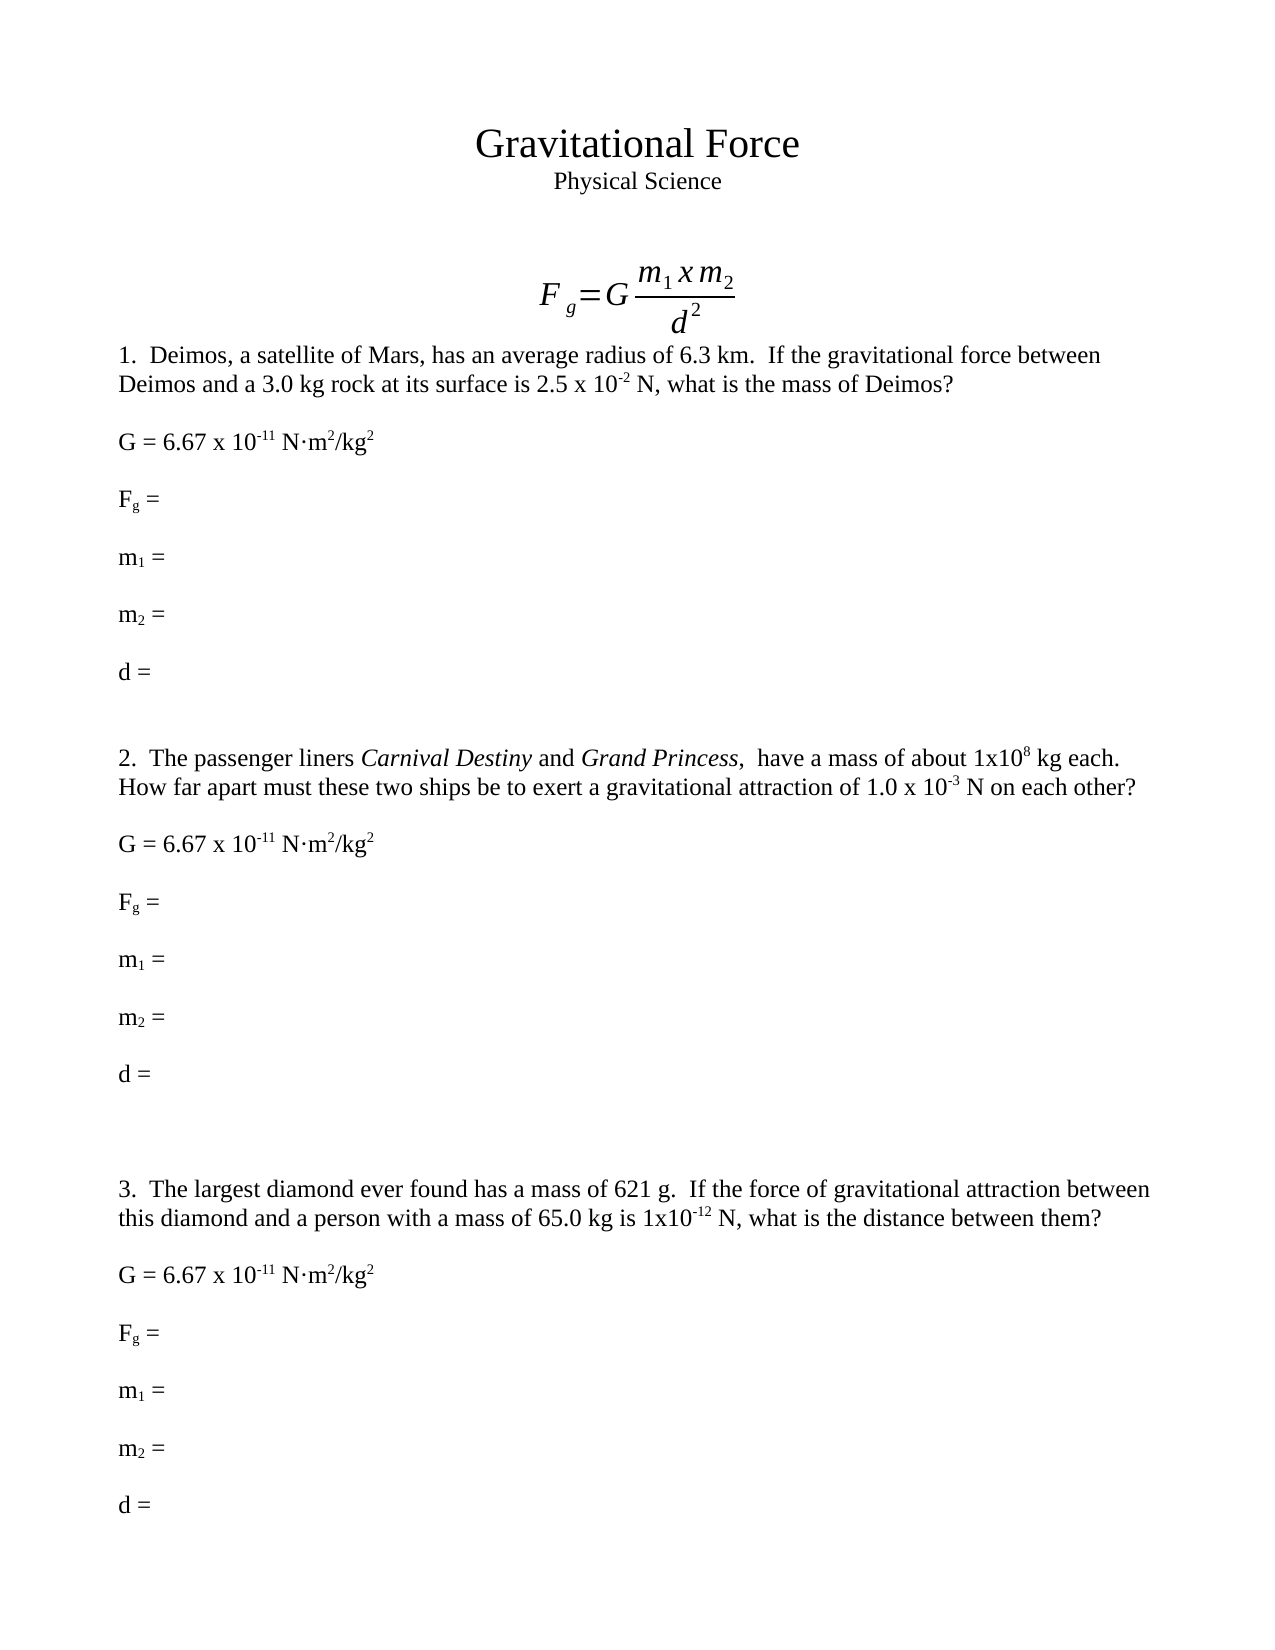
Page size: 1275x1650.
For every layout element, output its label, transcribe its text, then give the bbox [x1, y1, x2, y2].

text G = 6.67 x 10-11 N·m2/kg2 [118, 1261, 1157, 1289]
text Physical Science [118, 166, 1157, 195]
text Gravitational Force [118, 118, 1157, 166]
text G = 6.67 x 10-11 N·m2/kg2 [118, 427, 1157, 456]
text G = 6.67 x 10-11 N·m2/kg2 [118, 829, 1157, 858]
text m2 = [118, 1433, 1157, 1462]
text Fg = [118, 1318, 1157, 1347]
text m1 = [118, 944, 1157, 973]
text d = [118, 657, 1157, 686]
text Fg = [118, 887, 1157, 916]
text d = [118, 1059, 1157, 1088]
text 3. The largest diamond ever found has a mass of 621 g. If the force of gravitational attraction between this diamond and a person with a mass of 65.0 kg is 1x10-12 N, what is the distance between them? [118, 1174, 1157, 1232]
text d = [118, 1491, 1157, 1519]
text m2 = [118, 1002, 1157, 1031]
text m1 = [118, 542, 1157, 571]
text Fg = [118, 484, 1157, 513]
text m2 = [118, 599, 1157, 628]
text 2. The passenger liners Carnival Destiny and Grand Princess, have a mass of about 1x108 kg each. How far apart must these two ships be to exert a gravitational attraction of 1.0 x 10-3 N on each other? [118, 743, 1157, 801]
text m1 = [118, 1376, 1157, 1404]
text 1. Deimos, a satellite of Mars, has an average radius of 6.3 km. If the gravitational force between Deimos and a 3.0 kg rock at its surface is 2.5 x 10-2 N, what is the mass of Deimos? [118, 341, 1157, 398]
